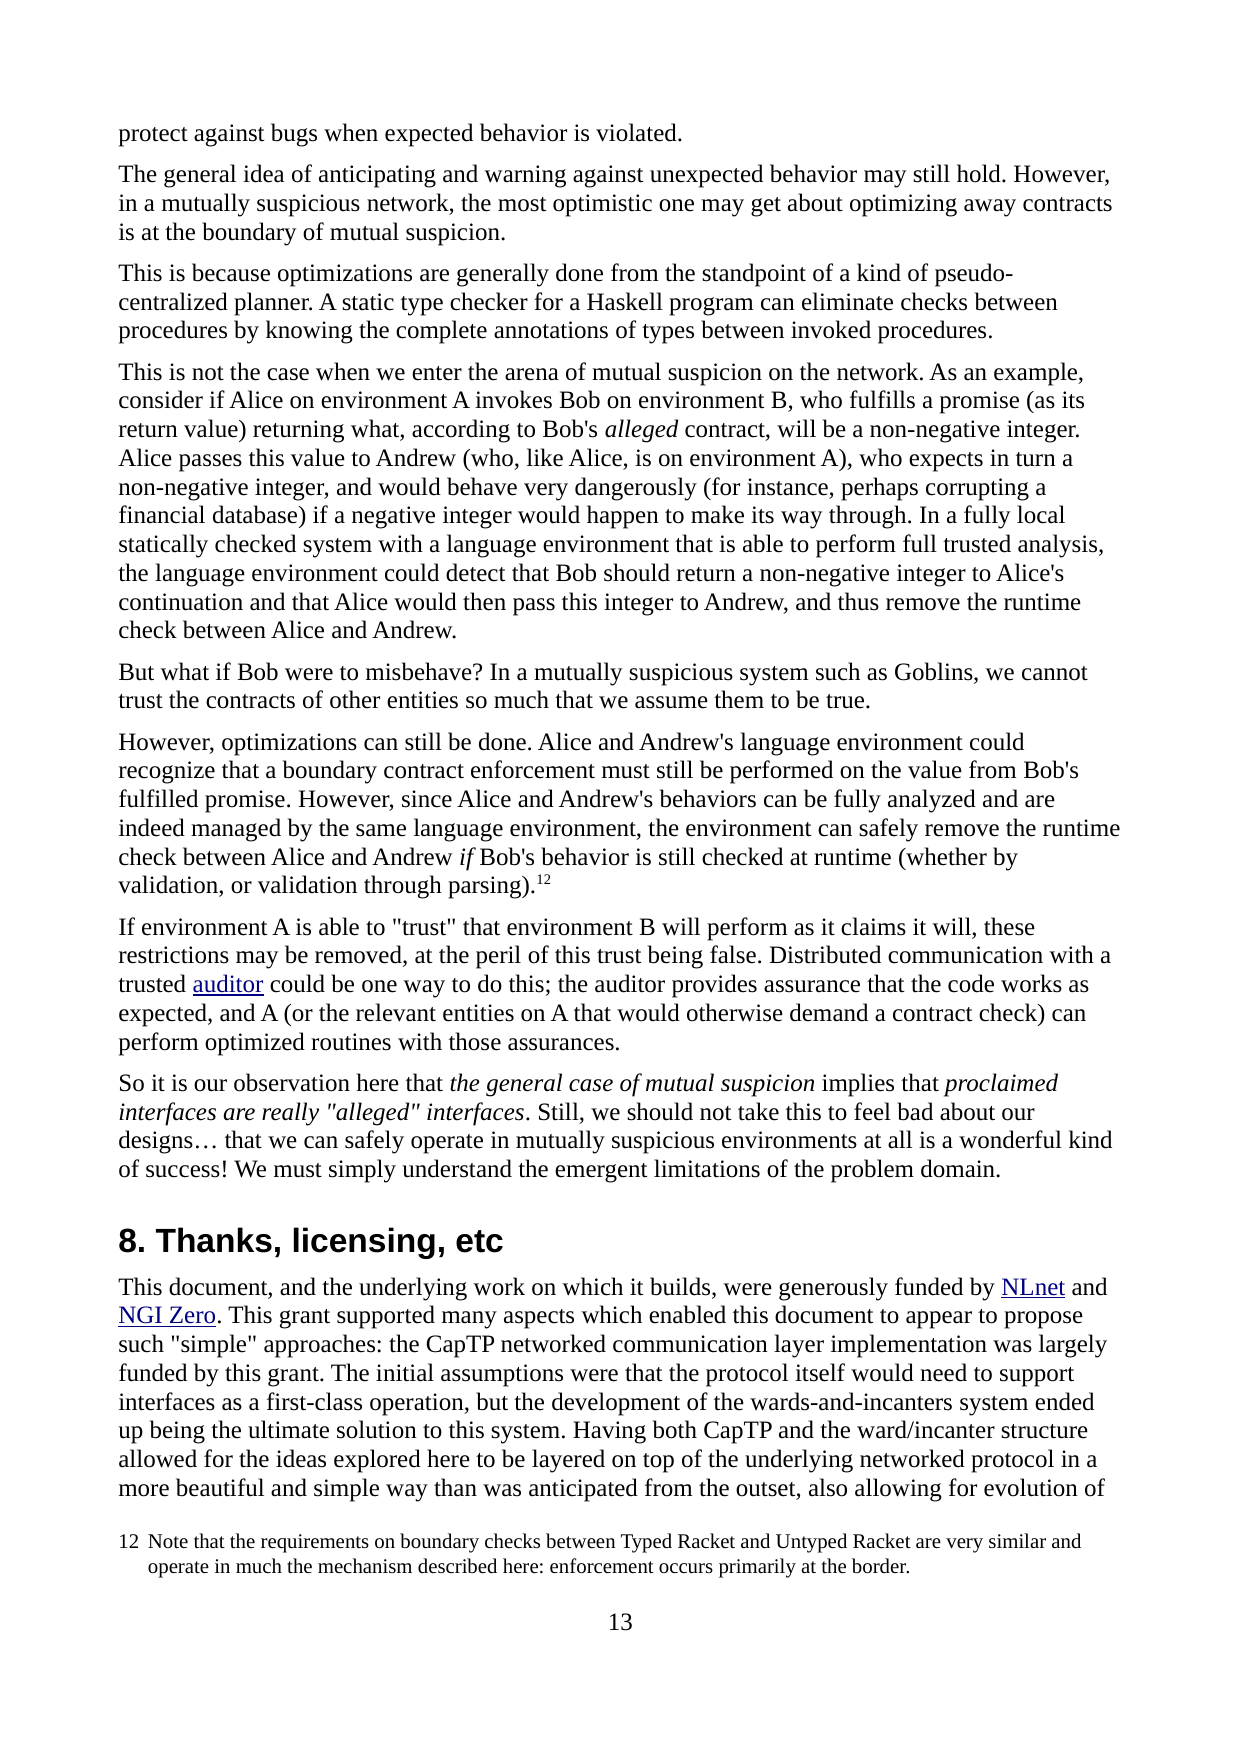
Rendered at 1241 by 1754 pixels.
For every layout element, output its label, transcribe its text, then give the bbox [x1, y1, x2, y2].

text This document, and the underlying work on which it builds, were generously funded by NLnet and NGI Zero. This grant supported many aspects which enabled this document to appear to propose such "simple" approaches: the CapTP networked communication layer implementation was largely funded by this grant. The initial assumptions were that the protocol itself would need to support interfaces as a first-class operation, but the development of the wards-and-incanters system ended up being the ultimate solution to this system. Having both CapTP and the ward/incanter structure allowed for the ideas explored here to be layered on top of the underlying networked protocol in a more beautiful and simple way than was anticipated from the outset, also allowing for evolution of [118, 1272, 1122, 1502]
text But what if Bob were to misbehave? In a mutually suspicious system such as Goblins, we cannot trust the contracts of other entities so much that we assume them to be true. [118, 657, 1122, 714]
text However, optimizations can still be done. Alice and Andrew's language environment could recognize that a boundary contract enforcement must still be performed on the value from Bob's fulfilled promise. However, since Alice and Andrew's behaviors can be fully analyzed and are indeed managed by the same language environment, the environment can safely remove the runtime check between Alice and Andrew if Bob's behavior is still checked at runtime (whether by validation, or validation through parsing). [118, 727, 1122, 899]
text This is because optimizations are generally done from the standpoint of a kind of pseudo-centralized planner. A static type checker for a Haskell program can eliminate checks between procedures by knowing the complete annotations of types between invoked procedures. [118, 258, 1122, 344]
text If environment A is able to "trust" that environment B will perform as it claims it will, these restrictions may be removed, at the peril of this trust being false. Distributed communication with a trusted auditor could be one way to do this; the auditor provides assurance that the code works as expected, and A (or the relevant entities on A that would otherwise demand a contract check) can perform optimized routines with those assurances. [118, 912, 1122, 1056]
text The general idea of anticipating and warning against unexpected behavior may still hold. However, in a mutually suspicious network, the most optimistic one may get about optimizing away contracts is at the boundary of mutual suspicion. [118, 159, 1122, 246]
text So it is our observation here that the general case of mutual suspicion implies that proclaimed interfaces are really "alleged" interfaces. Still, we should not take this to feel bad about our designs… that we can safely operate in mutually suspicious environments at all is a wonderful kind of success! We must simply understand the emergent limitations of the problem domain. [118, 1068, 1122, 1183]
text Note that the requirements on boundary checks between Typed Racket and Untyped Racket are very similar and operate in much the mechanism described here: enforcement occurs primarily at the border. [118, 1529, 1122, 1578]
text This is not the case when we enter the arena of mutual suspicion on the network. As an example, consider if Alice on environment A invokes Bob on environment B, who fulfills a promise (as its return value) returning what, according to Bob's alleged contract, will be a non-negative integer. Alice passes this value to Andrew (who, like Alice, is on environment A), who expects in turn a non-negative integer, and would behave very dangerously (for instance, perhaps corrupting a financial database) if a negative integer would happen to make its way through. In a fully local statically checked system with a language environment that is able to perform full trusted analysis, the language environment could detect that Bob should return a non-negative integer to Alice's continuation and that Alice would then pass this integer to Andrew, and thus remove the runtime check between Alice and Andrew. [118, 357, 1122, 644]
subtitle Thanks, licensing, etc [118, 1221, 1122, 1259]
text protect against bugs when expected behavior is violated. [118, 118, 1122, 147]
